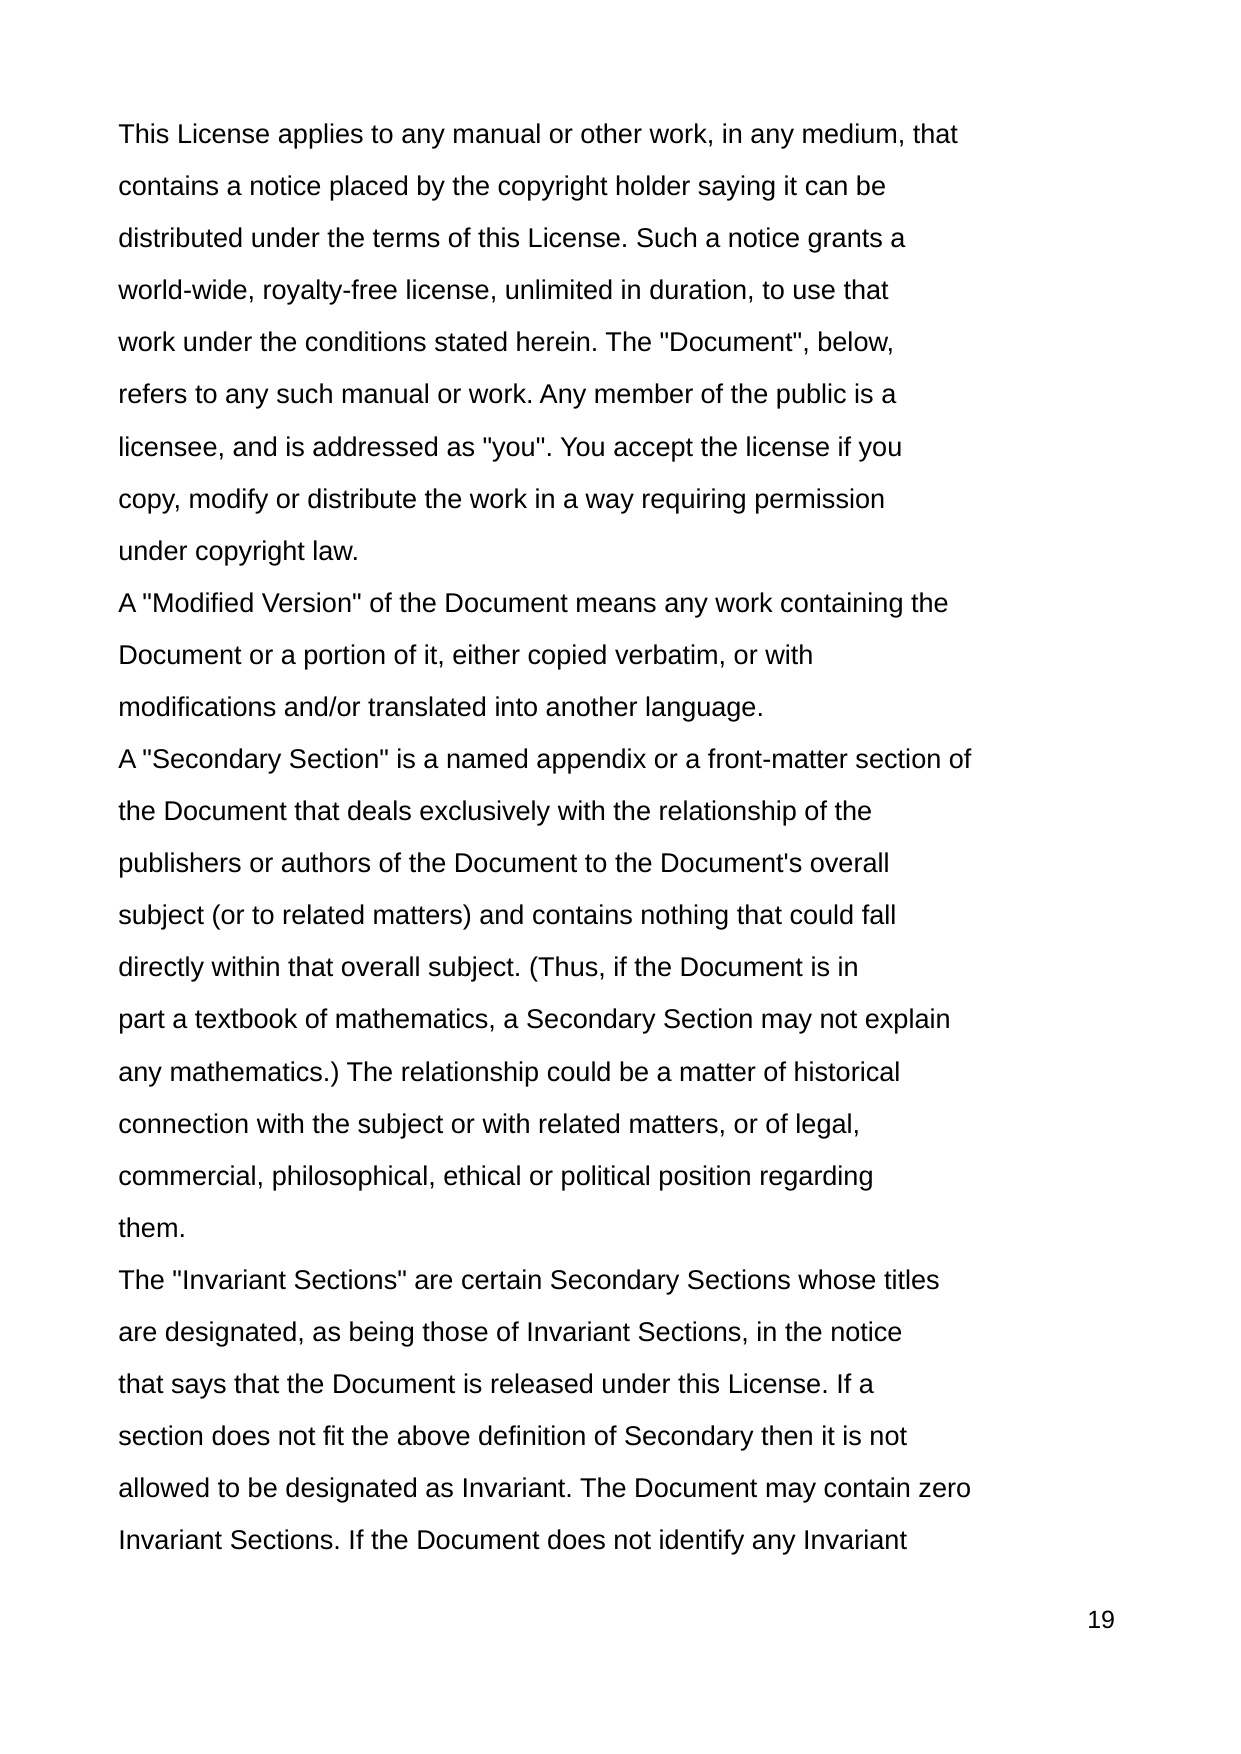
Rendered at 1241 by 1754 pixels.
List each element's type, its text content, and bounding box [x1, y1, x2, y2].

text A "Modified Version" of the Document means any work containing the [118, 587, 1122, 618]
text The "Invariant Sections" are certain Secondary Sections whose titles [118, 1264, 1122, 1295]
text copy, modify or distribute the work in a way requiring permission [118, 483, 1122, 514]
text allowed to be designated as Invariant. The Document may contain zero [118, 1472, 1122, 1503]
text This License applies to any manual or other work, in any medium, that [118, 118, 1122, 149]
text them. [118, 1212, 1122, 1243]
text any mathematics.) The relationship could be a matter of historical [118, 1056, 1122, 1087]
text distributed under the terms of this License. Such a notice grants a [118, 222, 1122, 253]
text licensee, and is addressed as "you". You accept the license if you [118, 431, 1122, 462]
text section does not fit the above definition of Secondary then it is not [118, 1420, 1122, 1451]
text directly within that overall subject. (Thus, if the Document is in [118, 951, 1122, 983]
text work under the conditions stated herein. The "Document", below, [118, 326, 1122, 358]
text are designated, as being those of Invariant Sections, in the notice [118, 1316, 1122, 1347]
text Invariant Sections. If the Document does not identify any Invariant [118, 1524, 1122, 1556]
text connection with the subject or with related matters, or of legal, [118, 1108, 1122, 1139]
text publishers or authors of the Document to the Document's overall [118, 847, 1122, 878]
text under copyright law. [118, 535, 1122, 566]
text that says that the Document is released under this License. If a [118, 1368, 1122, 1399]
text subject (or to related matters) and contains nothing that could fall [118, 899, 1122, 931]
text the Document that deals exclusively with the relationship of the [118, 795, 1122, 826]
text Document or a portion of it, either copied verbatim, or with [118, 639, 1122, 670]
text contains a notice placed by the copyright holder saying it can be [118, 170, 1122, 201]
text commercial, philosophical, ethical or political position regarding [118, 1160, 1122, 1191]
text refers to any such manual or work. Any member of the public is a [118, 378, 1122, 410]
text part a textbook of mathematics, a Secondary Section may not explain [118, 1003, 1122, 1035]
text modifications and/or translated into another language. [118, 691, 1122, 722]
text world-wide, royalty-free license, unlimited in duration, to use that [118, 274, 1122, 306]
text A "Secondary Section" is a named appendix or a front-matter section of [118, 743, 1122, 774]
